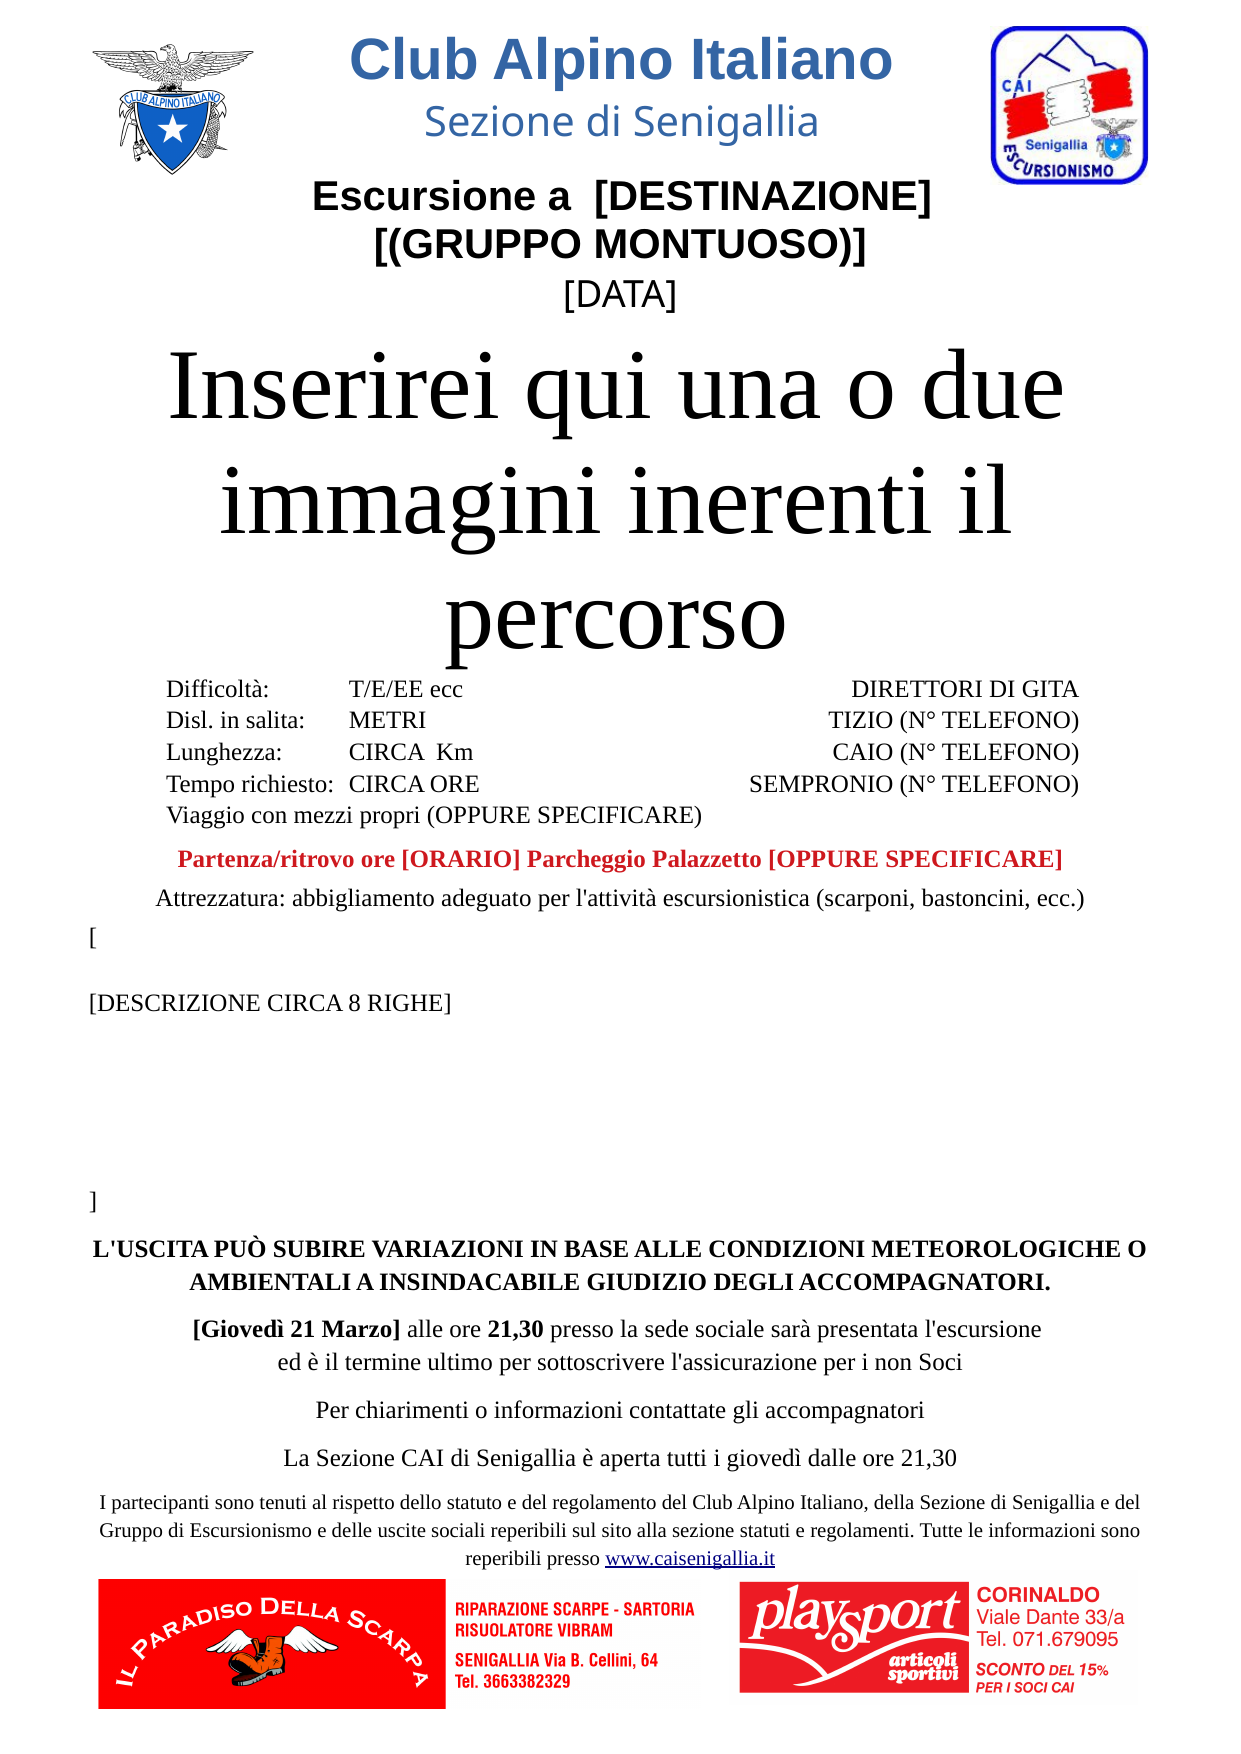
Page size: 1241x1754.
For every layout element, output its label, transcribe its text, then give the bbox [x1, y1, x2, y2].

picture [92, 44, 254, 175]
picture [729, 1570, 1138, 1705]
title Club Alpino Italiano [88, 25, 1152, 92]
text Difficoltà: T/E/EE ecc DIRETTORI DI GITA [88, 674, 1152, 703]
text Disl. in salita: METRI TIZIO (N° TELEFONO) [88, 706, 1152, 734]
text Tempo richiesto: CIRCA ORE SEMPRONIO (N° TELEFONO) [88, 769, 1152, 798]
picture [990, 26, 1149, 185]
text [ [DESCRIZIONE CIRCA 8 RIGHE] ] [88, 922, 1152, 1215]
text [Giovedì 21 Marzo] alle ore 21,30 presso la sede sociale sarà presentata l'escursione ed è il termine ultimo per sottoscrivere l'assicurazione per i non Soci [88, 1314, 1152, 1376]
text [DATA] [88, 267, 1152, 318]
text Viaggio con mezzi propri (OPPURE SPECIFICARE) [88, 801, 1152, 829]
picture [98, 1579, 701, 1709]
text La Sezione CAI di Senigallia è aperta tutti i giovedì dalle ore 21,30 [88, 1443, 1152, 1471]
text Attrezzatura: abbigliamento adeguato per l'attività escursionistica (scarponi, bastoncini, ecc.) [88, 883, 1152, 912]
text I partecipanti sono tenuti al rispetto dello statuto e del regolamento del Club Alpino Italiano, della Sezione di Senigallia e del Gruppo di Escursionismo e delle uscite sociali reperibili sul sito alla sezione statuti e regolamenti. Tutte le informazioni sono reperibili presso www.caisenigallia.it [88, 1490, 1152, 1569]
text Partenza/ritrovo ore [ORARIO] Parcheggio Palazzetto [OPPURE SPECIFICARE] [88, 844, 1152, 873]
text Sezione di Senigallia [254, 92, 990, 149]
text Per chiarimenti o informazioni contattate gli accompagnatori [88, 1395, 1152, 1424]
title Escursione a [DESTINAZIONE] [(GRUPPO MONTUOSO)] [88, 172, 1152, 267]
text L'USCITA PUÒ SUBIRE VARIAZIONI IN BASE ALLE CONDIZIONI METEOROLOGICHE O AMBIENTALI A INSINDACABILE GIUDIZIO DEGLI ACCOMPAGNATORI. [88, 1234, 1152, 1296]
text Lunghezza: CIRCA Km CAIO (N° TELEFONO) [88, 737, 1152, 766]
